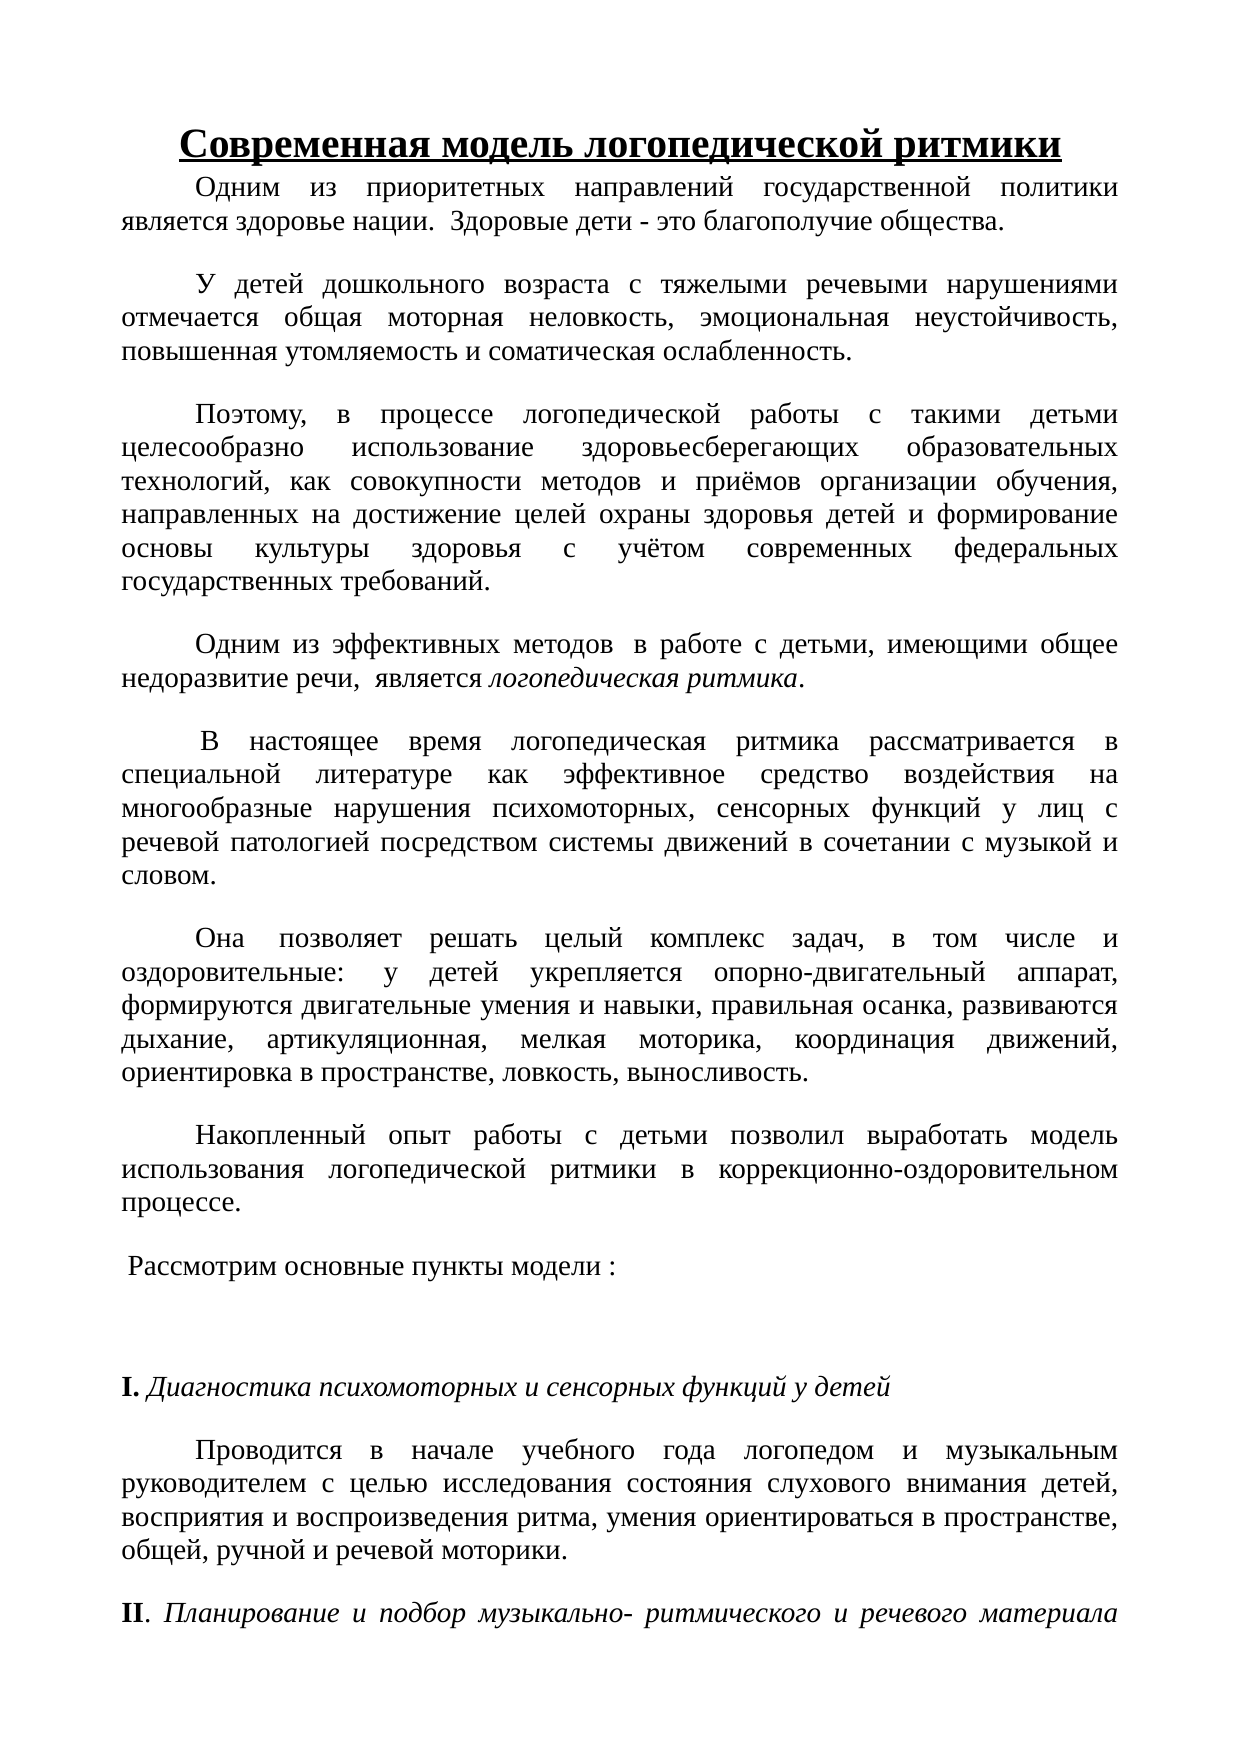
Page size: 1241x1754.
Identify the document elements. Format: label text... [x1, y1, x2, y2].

table_header Одним из приоритетных направлений государственной политики является здоровье нации. Здоровые дети - это благополучие общества. У детей дошкольного возраста с тяжелыми речевыми нарушениями отмечается общая моторная неловкость, эмоциональная неустойчивость, повышенная утомляемость и соматическая ослабленность. Поэтому, в процессе логопедической работы с такими детьми целесообразно использование здоровьесберегающих образовательных технологий, как совокупности методов и приёмов организации обучения, направленных на достижение целей охраны здоровья детей и формирование основы культуры здоровья с учётом современных федеральных государственных требований. Одним из эффективных методов в работе с детьми, имеющими общее недоразвитие речи, является логопедическая ритмика. В настоящее время логопедическая ритмика рассматривается в специальной литературе как эффективное средство воздействия на многообразные нарушения психомоторных, сенсорных функций у лиц с речевой патологией посредством системы движений в сочетании с музыкой и словом. Она позволяет решать целый комплекс задач, в том числе и оздоровительные: у детей укрепляется опорно-двигательный аппарат, формируются двигательные умения и навыки, правильная осанка, развиваются дыхание, артикуляционная, мелкая моторика, координация движений, ориентировка в пространстве, ловкость, выносливость. Накопленный опыт работы с детьми позволил выработать модель использования логопедической ритмики в коррекционно-оздоровительном процессе. Рассмотрим основные пункты модели : I. Диагностика психомоторных и сенсорных функций у детей Проводится в начале учебного года логопедом и музыкальным руководителем с целью исследования состояния слухового внимания детей, восприятия и воспроизведения ритма, умения ориентироваться в пространстве, общей, ручной и речевой моторики. II. Планирование и подбор музыкально- ритмического и речевого материала [118, 166, 1122, 1632]
text Современная модель логопедической ритмики [118, 118, 1122, 166]
